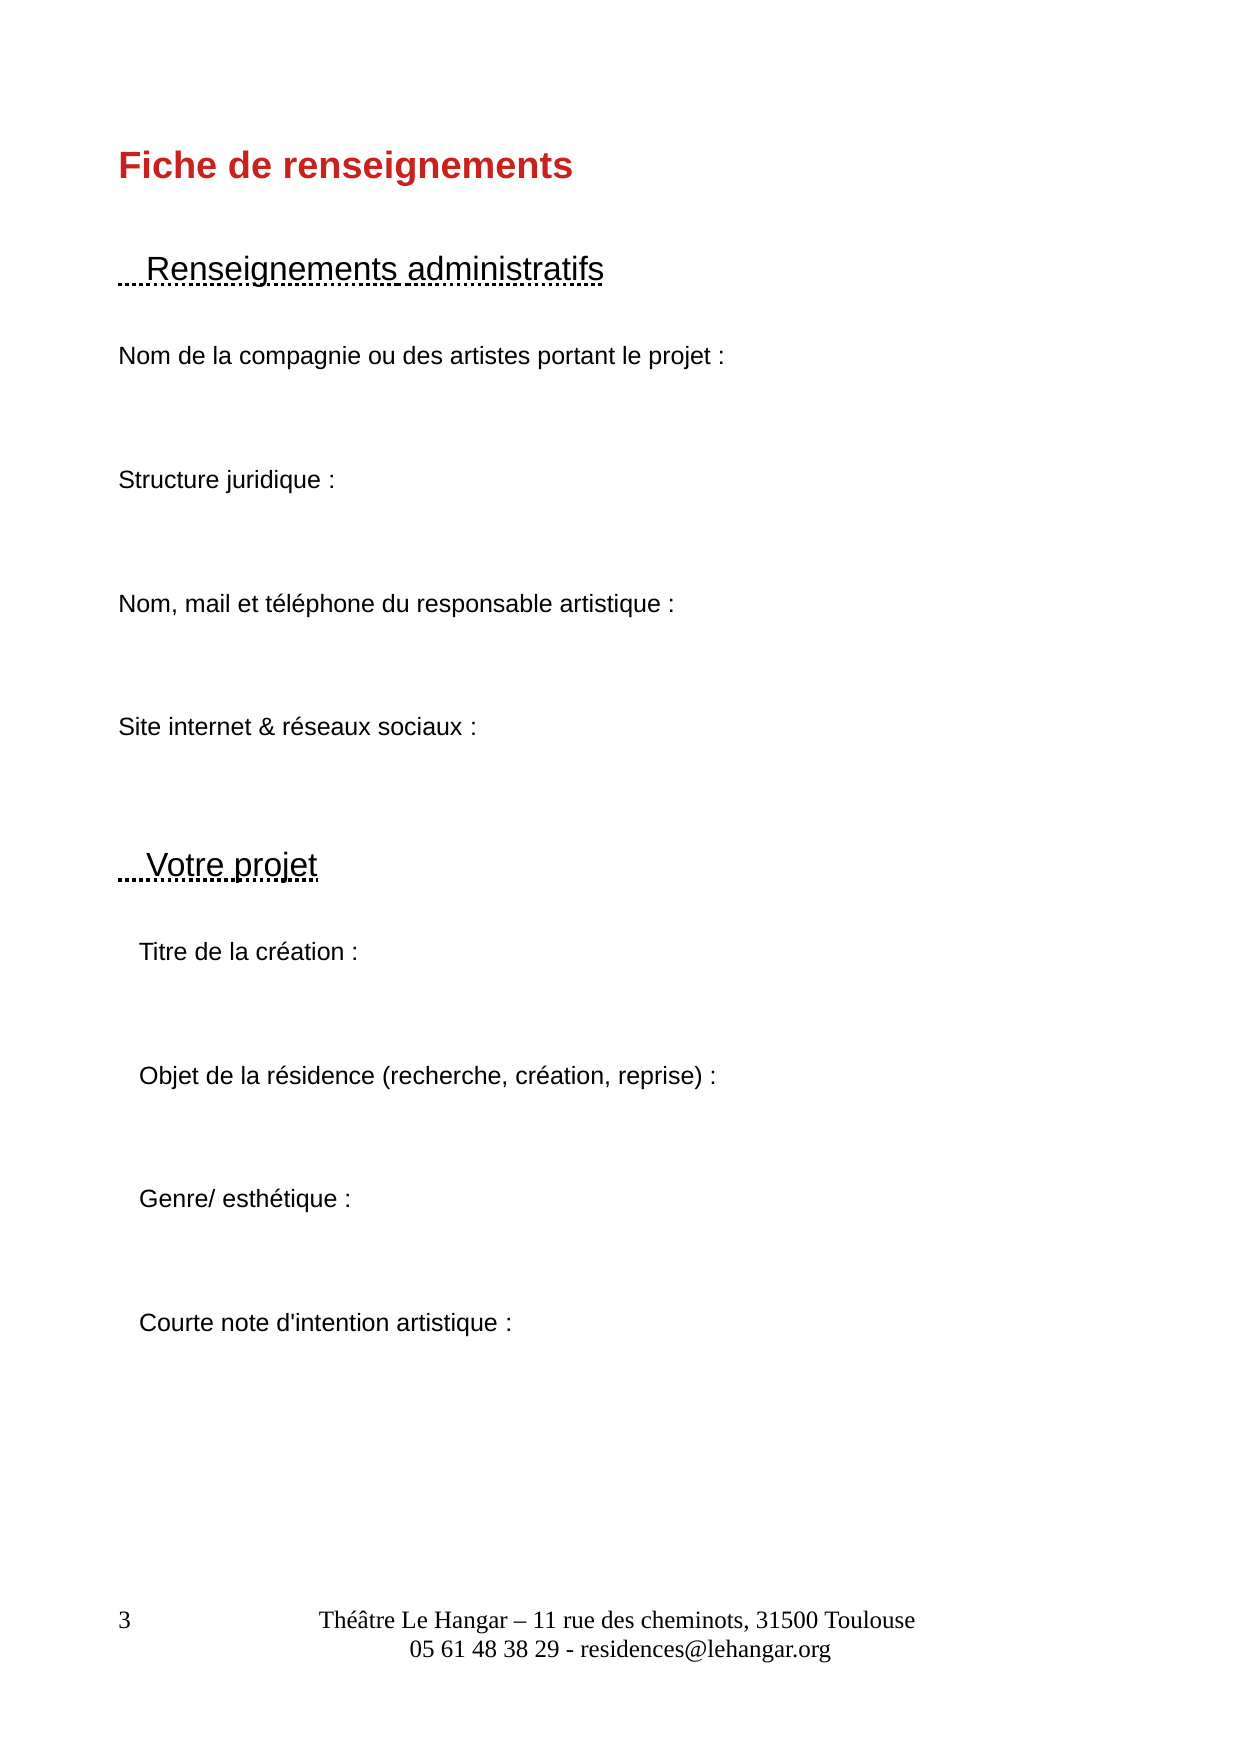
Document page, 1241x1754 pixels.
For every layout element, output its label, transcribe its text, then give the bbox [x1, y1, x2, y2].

text Nom de la compagnie ou des artistes portant le projet : [118, 341, 1122, 370]
text Objet de la résidence (recherche, création, reprise) : [118, 1061, 1122, 1089]
text Nom, mail et téléphone du responsable artistique : [118, 589, 1122, 617]
subtitle Votre projet [118, 844, 1122, 883]
text Structure juridique : [118, 465, 1122, 494]
text Genre/ esthétique : [118, 1184, 1122, 1213]
subtitle Renseignements administratifs [118, 249, 1122, 287]
text Courte note d'intention artistique : [118, 1308, 1122, 1337]
subtitle Fiche de renseignements [118, 143, 1122, 187]
text Site internet & réseaux sociaux : [118, 712, 1122, 741]
text Titre de la création : [118, 937, 1122, 966]
